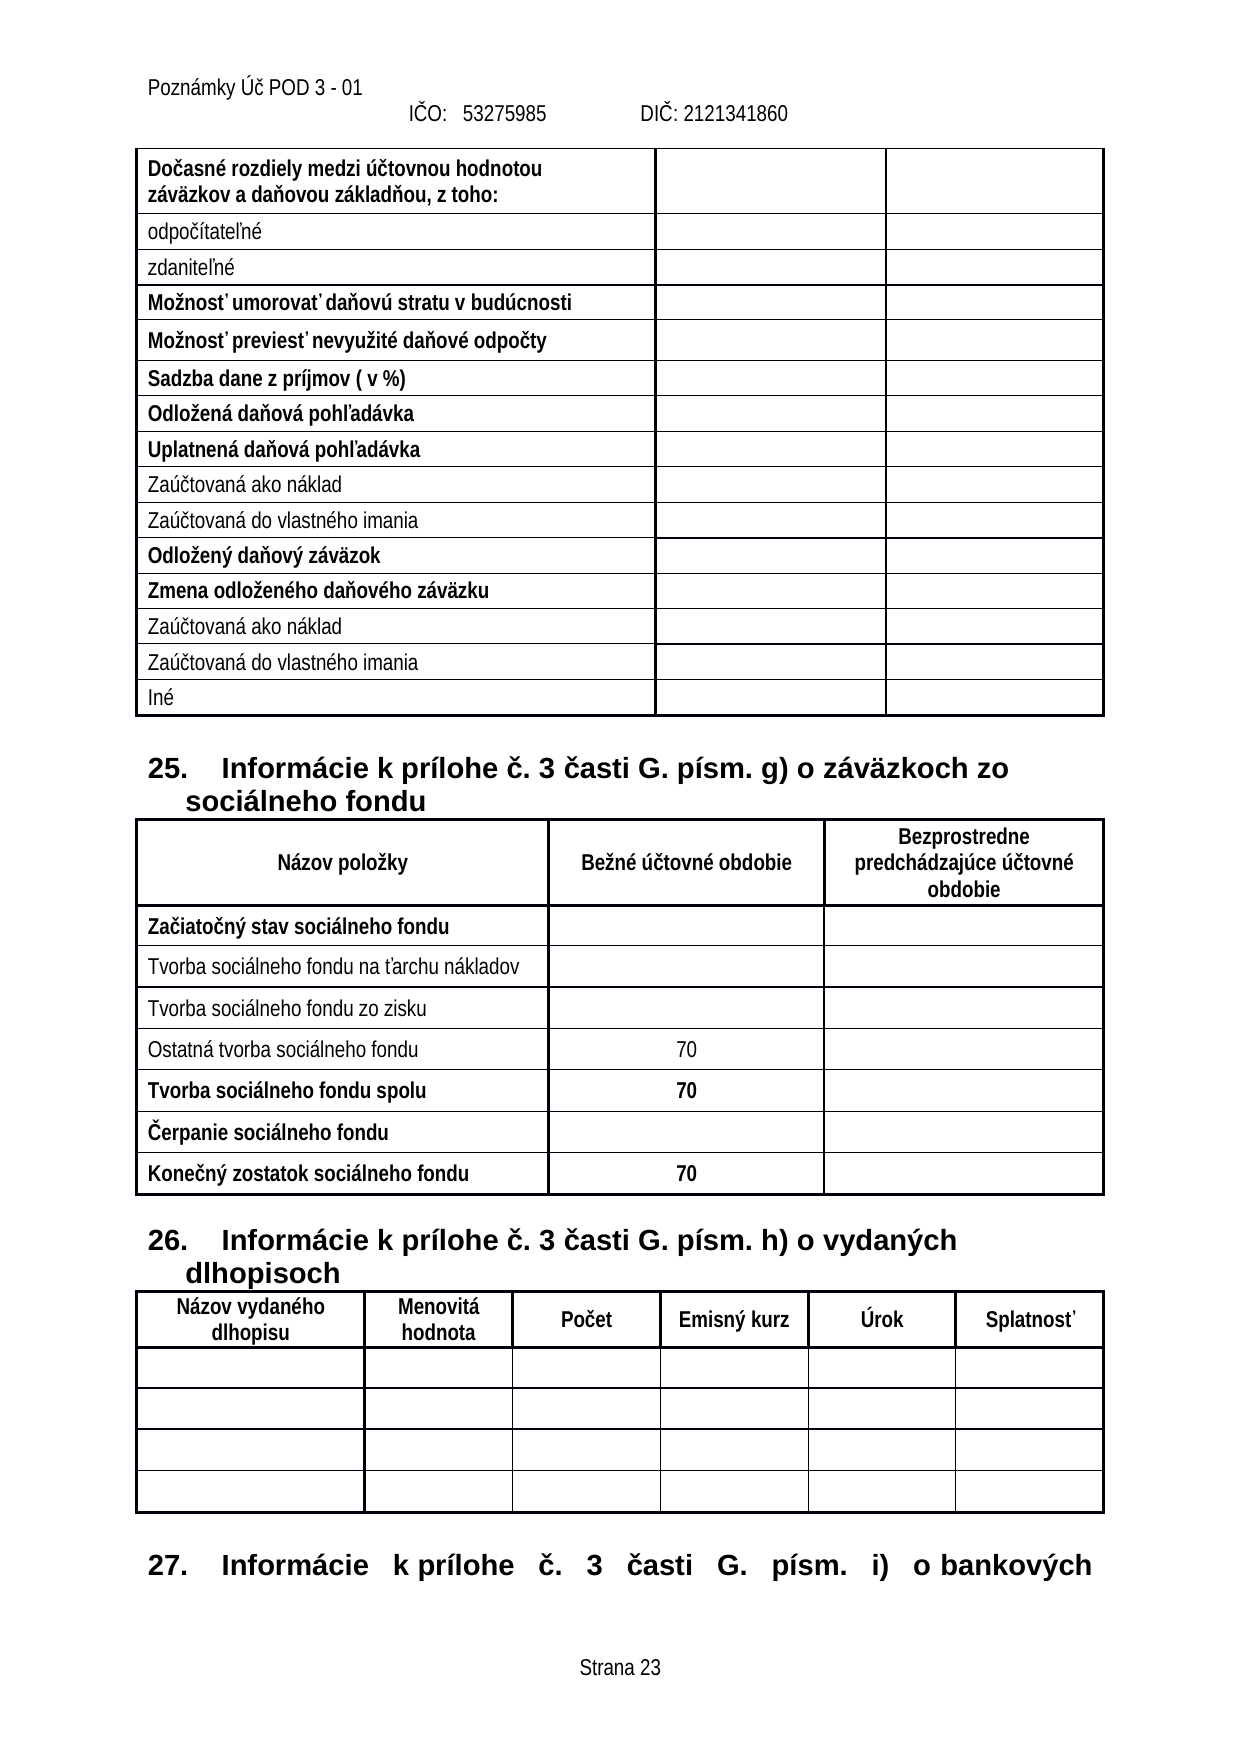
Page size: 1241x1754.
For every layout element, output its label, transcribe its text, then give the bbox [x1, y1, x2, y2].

table_cell [138, 1349, 363, 1387]
table_cell Dočasné rozdiely medzi účtovnou hodnotou záväzkov a daňovou základňou, z toho: [138, 149, 654, 213]
table_cell [956, 1349, 1102, 1387]
table_cell [657, 396, 885, 431]
table_cell Iné [138, 680, 654, 714]
table_cell Zmena odloženého daňového záväzku [138, 574, 654, 608]
table_cell zdaniteľné [138, 250, 654, 284]
table_cell [657, 149, 885, 213]
table_cell [825, 1029, 1102, 1069]
table_cell [657, 250, 885, 284]
table_cell Tvorba sociálneho fondu spolu [138, 1070, 547, 1111]
table_cell [657, 503, 885, 537]
table_cell [887, 645, 1102, 679]
table_cell Odložený daňový záväzok [138, 538, 654, 572]
table_header Bežné účtovné obdobie [550, 821, 823, 904]
table_cell Začiatočný stav sociálneho fondu [138, 907, 547, 945]
table_cell [887, 503, 1102, 537]
title Informácie k prílohe č. 3 časti G. písm. h) o vydaných dlhopisoch [148, 1223, 1092, 1290]
table_cell [550, 946, 823, 986]
table_cell [956, 1430, 1102, 1470]
table_cell Zaúčtovaná do vlastného imania [138, 503, 654, 537]
table_header Úrok [810, 1293, 954, 1346]
table_cell [657, 432, 885, 466]
table_cell [887, 609, 1102, 643]
table_cell 70 [550, 1153, 823, 1193]
table_cell [825, 946, 1102, 986]
table_cell Zaúčtovaná do vlastného imania [138, 644, 654, 679]
table_cell [809, 1471, 955, 1511]
table_cell [138, 1430, 363, 1470]
table_cell [887, 680, 1102, 714]
table_cell Uplatnená daňová pohľadávka [138, 432, 654, 466]
table_cell [887, 467, 1102, 502]
table_cell [366, 1430, 512, 1470]
table_cell [138, 1471, 363, 1511]
table_cell [825, 1112, 1102, 1152]
table_cell [956, 1471, 1102, 1511]
table_cell [661, 1349, 808, 1387]
table_cell [366, 1389, 512, 1428]
table_cell Možnosť umorovať daňovú stratu v budúcnosti [138, 286, 654, 318]
table_cell [657, 609, 885, 643]
table_cell [657, 320, 885, 360]
table_cell [366, 1349, 512, 1387]
table_cell Tvorba sociálneho fondu zo zisku [138, 988, 547, 1028]
table_cell Ostatná tvorba sociálneho fondu [138, 1029, 547, 1069]
table_cell [657, 361, 885, 395]
table_cell Odložená daňová pohľadávka [138, 396, 654, 431]
table_cell [887, 214, 1102, 249]
table_cell [657, 467, 885, 502]
table_cell [366, 1471, 512, 1511]
table_cell [825, 1070, 1102, 1111]
table_cell [513, 1389, 660, 1428]
table_cell [887, 320, 1102, 360]
table_header Názov položky [138, 821, 547, 904]
table_header Názov vydaného dlhopisu [138, 1293, 363, 1346]
table_cell [887, 149, 1102, 213]
table_cell Zaúčtovaná ako náklad [138, 467, 654, 502]
table_cell [657, 645, 885, 679]
table_cell [657, 539, 885, 572]
table_cell [887, 432, 1102, 466]
table_cell Čerpanie sociálneho fondu [138, 1112, 547, 1152]
table_cell Konečný zostatok sociálneho fondu [138, 1153, 547, 1193]
table_cell Tvorba sociálneho fondu na ťarchu nákladov [138, 946, 547, 986]
table_cell [809, 1389, 955, 1428]
table_cell [825, 988, 1102, 1028]
table_cell Sadzba dane z príjmov ( v %) [138, 361, 654, 395]
table_cell [809, 1430, 955, 1470]
table_cell [661, 1389, 808, 1428]
table_cell odpočítateľné [138, 214, 654, 249]
table_header Menovitá hodnota [366, 1293, 511, 1346]
table_cell [825, 1153, 1102, 1193]
table_cell [513, 1430, 660, 1470]
table_cell [887, 396, 1102, 431]
table_header Splatnosť [957, 1293, 1102, 1346]
table_header Emisný kurz [662, 1293, 807, 1346]
table_cell [657, 214, 885, 249]
table_cell [661, 1430, 808, 1470]
table_cell [956, 1389, 1102, 1428]
table_cell [513, 1471, 660, 1511]
table_cell 70 [550, 1029, 823, 1069]
title Informácie k prílohe č. 3 časti G. písm. g) o záväzkoch zo sociálneho fondu [148, 751, 1092, 818]
table_cell [887, 539, 1102, 572]
table_cell [657, 574, 885, 608]
table_cell Zaúčtovaná ako náklad [138, 609, 654, 643]
table_header Počet [514, 1293, 659, 1346]
table_cell [657, 680, 885, 714]
table_cell 70 [550, 1070, 823, 1111]
table_cell [887, 361, 1102, 395]
table_cell [661, 1471, 808, 1511]
title Informácie k prílohe č. 3 časti G. písm. i) o bankových [148, 1548, 1092, 1581]
table_cell [550, 988, 823, 1028]
table_cell [138, 1389, 363, 1428]
table_cell [809, 1349, 955, 1387]
table_cell [550, 907, 823, 945]
table_cell [887, 286, 1102, 318]
table_header Bezprostredne predchádzajúce účtovné obdobie [826, 821, 1102, 904]
table_cell [550, 1112, 823, 1152]
table_cell [887, 250, 1102, 284]
table_cell [887, 574, 1102, 608]
table_cell Možnosť previesť nevyužité daňové odpočty [138, 320, 654, 360]
table_cell [657, 286, 885, 318]
table_cell [513, 1349, 660, 1387]
table_cell [825, 907, 1102, 945]
